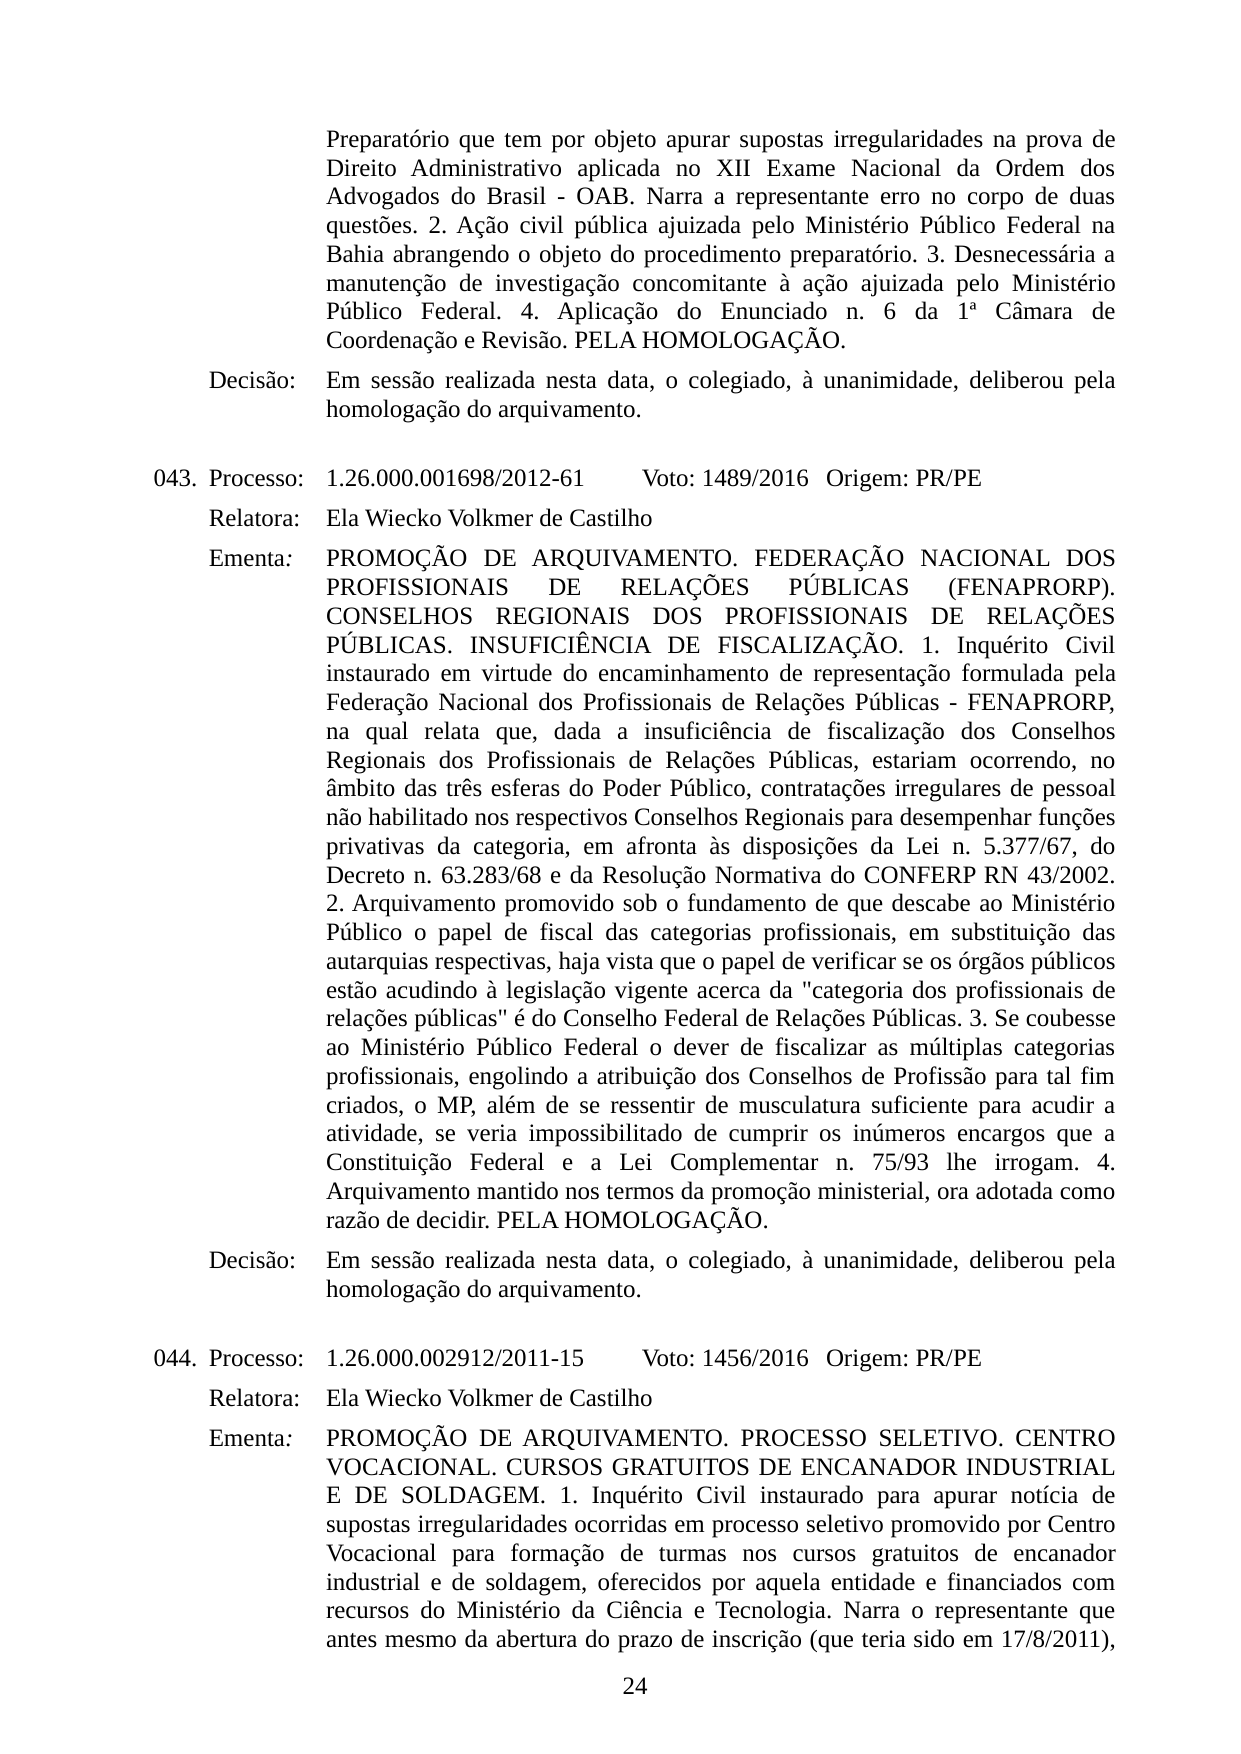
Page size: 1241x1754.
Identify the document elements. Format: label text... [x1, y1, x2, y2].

table_cell Decisão: [203, 360, 320, 428]
table_cell Decisão: [203, 1239, 320, 1308]
table_cell [148, 118, 203, 359]
table_cell PROMOÇÃO DE ARQUIVAMENTO. FEDERAÇÃO NACIONAL DOS PROFISSIONAIS DE RELAÇÕES PÚBLICAS (FENAPRORP). CONSELHOS REGIONAIS DOS PROFISSIONAIS DE RELAÇÕES PÚBLICAS. INSUFICIÊNCIA DE FISCALIZAÇÃO. 1. Inquérito Civil instaurado em virtude do encaminhamento de representação formulada pela Federação Nacional dos Profissionais de Relações Públicas - FENAPRORP, na qual relata que, dada a insuficiência de fiscalização dos Conselhos Regionais dos Profissionais de Relações Públicas, estariam ocorrendo, no âmbito das três esferas do Poder Público, contratações irregulares de pessoal não habilitado nos respectivos Conselhos Regionais para desempenhar funções privativas da categoria, em afronta às disposições da Lei n. 5.377/67, do Decreto n. 63.283/68 e da Resolução Normativa do CONFERP RN 43/2002. 2. Arquivamento promovido sob o fundamento de que descabe ao Ministério Público o papel de fiscal das categorias profissionais, em substituição das autarquias respectivas, haja vista que o papel de verificar se os órgãos públicos estão acudindo à legislação vigente acerca da "categoria dos profissionais de relações públicas" é do Conselho Federal de Relações Públicas. 3. Se coubesse ao Ministério Público Federal o dever de fiscalizar as múltiplas categorias profissionais, engolindo a atribuição dos Conselhos de Profissão para tal fim criados, o MP, além de se ressentir de musculatura suficiente para acudir a atividade, se veria impossibilitado de cumprir os inúmeros encargos que a Constituição Federal e a Lei Complementar n. 75/93 lhe irrogam. 4. Arquivamento mantido nos termos da promoção ministerial, ora adotada como razão de decidir. PELA HOMOLOGAÇÃO. [320, 538, 1122, 1239]
table_cell PROMOÇÃO DE ARQUIVAMENTO. PROCESSO SELETIVO. CENTRO VOCACIONAL. CURSOS GRATUITOS DE ENCANADOR INDUSTRIAL E DE SOLDAGEM. 1. Inquérito Civil instaurado para apurar notícia de supostas irregularidades ocorridas em processo seletivo promovido por Centro Vocacional para formação de turmas nos cursos gratuitos de encanador industrial e de soldagem, oferecidos por aquela entidade e financiados com recursos do Ministério da Ciência e Tecnologia. Narra o representante que antes mesmo da abertura do prazo de inscrição (que teria sido em 17/8/2011), [320, 1417, 1122, 1659]
table_cell Em sessão realizada nesta data, o colegiado, à unanimidade, deliberou pela homologação do arquivamento. [320, 1239, 1122, 1308]
table_cell [148, 360, 203, 428]
table_cell [148, 498, 203, 538]
table_cell [148, 538, 203, 1239]
table_header 043. [148, 457, 203, 497]
table_cell Ela Wiecko Volkmer de Castilho [320, 1377, 1122, 1417]
table_cell [203, 118, 320, 359]
table_cell [148, 1417, 203, 1659]
table_header 1.26.000.001698/2012-61 [320, 457, 636, 497]
table_header Voto: 1489/2016 [636, 457, 820, 497]
table_header Processo: [203, 457, 320, 497]
table_header Voto: 1456/2016 [636, 1337, 820, 1377]
table_cell Preparatório que tem por objeto apurar supostas irregularidades na prova de Direito Administrativo aplicada no XII Exame Nacional da Ordem dos Advogados do Brasil - OAB. Narra a representante erro no corpo de duas questões. 2. Ação civil pública ajuizada pelo Ministério Público Federal na Bahia abrangendo o objeto do procedimento preparatório. 3. Desnecessária a manutenção de investigação concomitante à ação ajuizada pelo Ministério Público Federal. 4. Aplicação do Enunciado n. 6 da 1ª Câmara de Coordenação e Revisão. PELA HOMOLOGAÇÃO. [320, 118, 1122, 359]
table_cell Ela Wiecko Volkmer de Castilho [320, 498, 1122, 538]
table_cell Ementa: [203, 1417, 320, 1659]
table_header Origem: PR/PE [820, 1337, 1122, 1377]
table_cell [148, 1377, 203, 1417]
table_cell Em sessão realizada nesta data, o colegiado, à unanimidade, deliberou pela homologação do arquivamento. [320, 360, 1122, 428]
table_cell Relatora: [203, 1377, 320, 1417]
table_cell Relatora: [203, 498, 320, 538]
table_header 1.26.000.002912/2011-15 [320, 1337, 636, 1377]
table_header Processo: [203, 1337, 320, 1377]
table_cell Ementa: [203, 538, 320, 1239]
table_header Origem: PR/PE [820, 457, 1122, 497]
table_header 044. [148, 1337, 203, 1377]
table_cell [148, 1239, 203, 1308]
